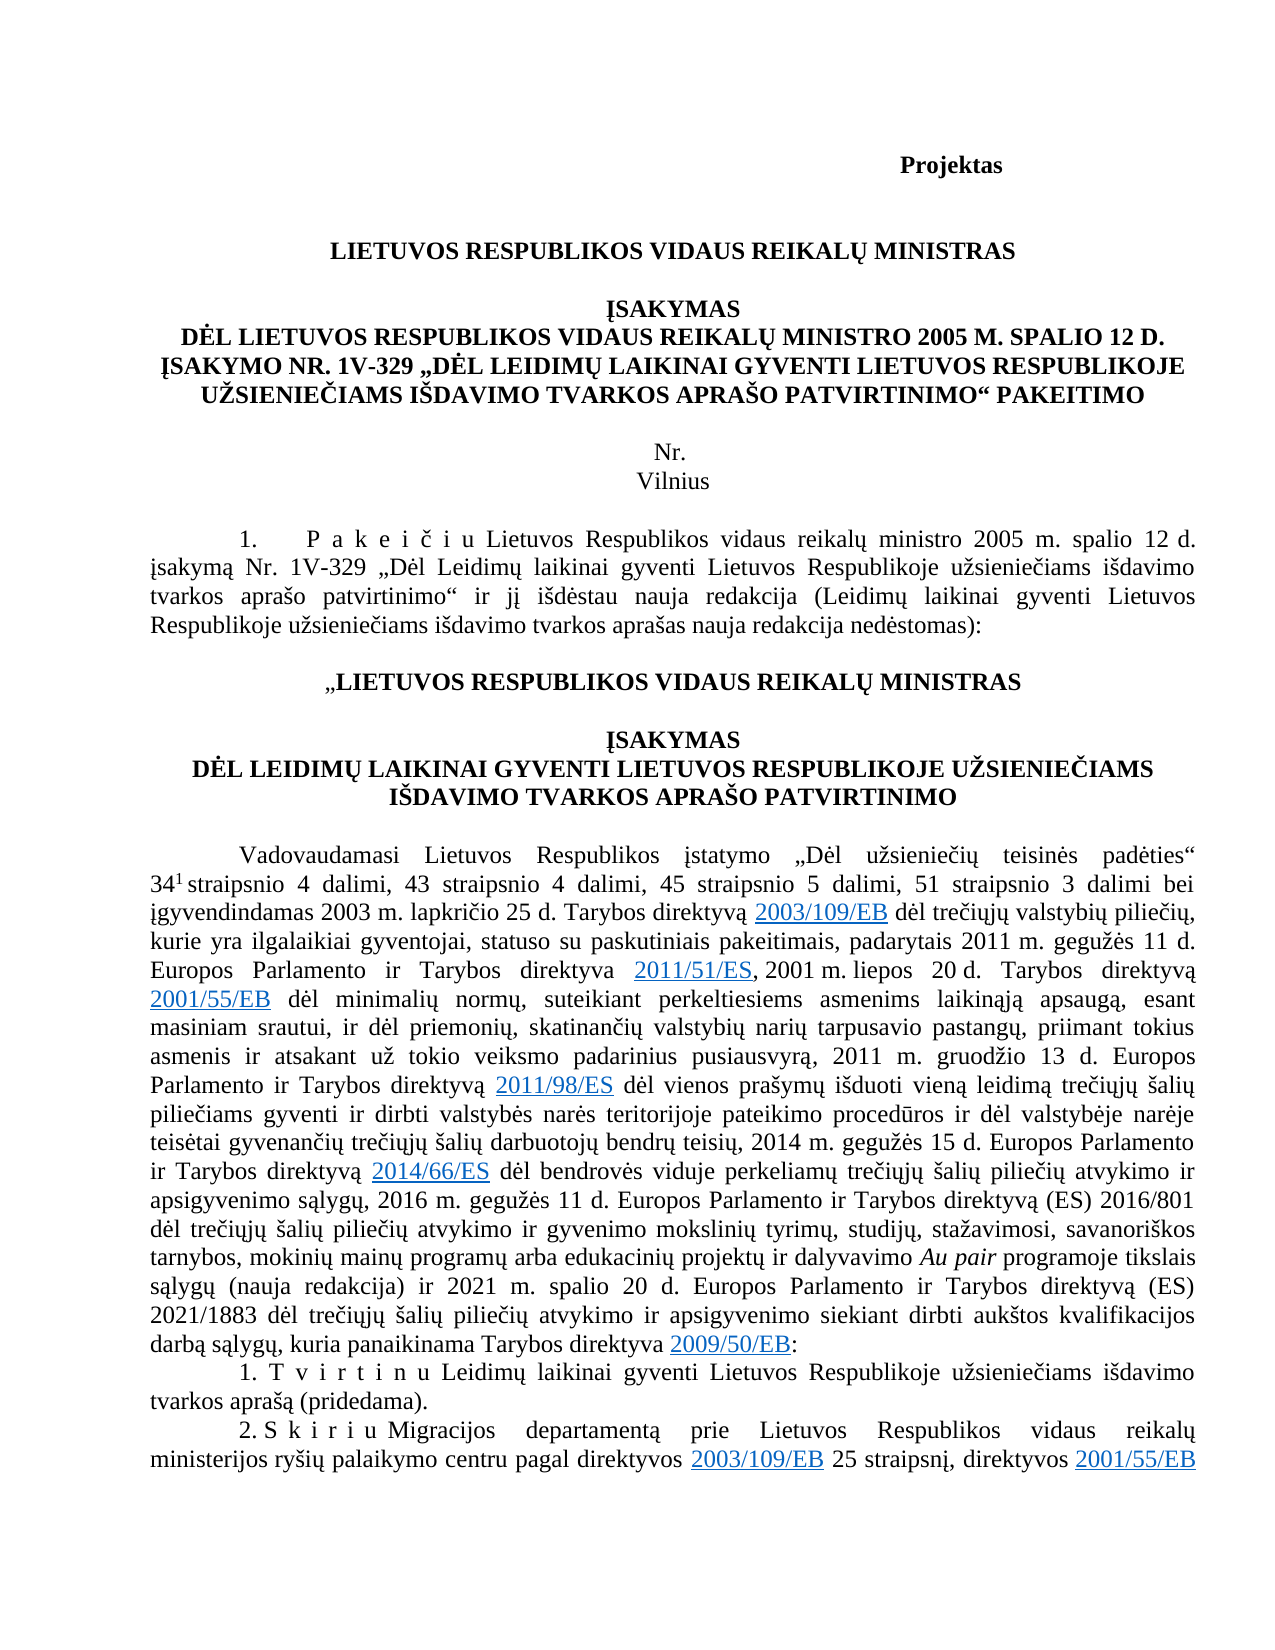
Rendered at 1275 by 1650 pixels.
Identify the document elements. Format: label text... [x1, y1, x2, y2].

text „LIETUVOS RESPUBLIKOS VIDAUS REIKALŲ MINISTRAS [150, 667, 1196, 696]
text ĮSAKYMAS [150, 294, 1196, 322]
text DĖL LIETUVOS RESPUBLIKOS VIDAUS REIKALŲ MINISTRO 2005 M. SPALIO 12 D. ĮSAKYMO NR. 1V-329 „DĖL LEIDIMŲ LAIKINAI GYVENTI LIETUVOS RESPUBLIKOJE UŽSIENIEČIAMS IŠDAVIMO TVARKOS APRAŠO PATVIRTINIMO“ PAKEITIMO [150, 322, 1196, 409]
text LIETUVOS RESPUBLIKOS VIDAUS REIKALŲ MINISTRAS [150, 236, 1196, 265]
text DĖL LEIDIMŲ LAIKINAI GYVENTI LIETUVOS RESPUBLIKOJE UŽSIENIEČIAMS IŠDAVIMO TVARKOS APRAŠO PATVIRTINIMO [150, 754, 1196, 811]
text Vadovaudamasi Lietuvos Respublikos įstatymo „Dėl užsieniečių teisinės padėties“ 341 straipsnio 4 dalimi, 43 straipsnio 4 dalimi, 45 straipsnio 5 dalimi, 51 straipsnio 3 dalimi bei įgyvendindamas 2003 m. lapkričio 25 d. Tarybos direktyvą 2003/109/EB dėl trečiųjų valstybių piliečių, kurie yra ilgalaikiai gyventojai, statuso su paskutiniais pakeitimais, padarytais 2011 m. gegužės 11 d. Europos Parlamento ir Tarybos direktyva 2011/51/ES, 2001 m. liepos 20 d. Tarybos direktyvą 2001/55/EB dėl minimalių normų, suteikiant perkeltiesiems asmenims laikinąją apsaugą, esant masiniam srautui, ir dėl priemonių, skatinančių valstybių narių tarpusavio pastangų, priimant tokius asmenis ir atsakant už tokio veiksmo padarinius pusiausvyrą, 2011 m. gruodžio 13 d. Europos Parlamento ir Tarybos direktyvą 2011/98/ES dėl vienos prašymų išduoti vieną leidimą trečiųjų šalių piliečiams gyventi ir dirbti valstybės narės teritorijoje pateikimo procedūros ir dėl valstybėje narėje teisėtai gyvenančių trečiųjų šalių darbuotojų bendrų teisių, 2014 m. gegužės 15 d. Europos Parlamento ir Tarybos direktyvą 2014/66/ES dėl bendrovės viduje perkeliamų trečiųjų šalių piliečių atvykimo ir apsigyvenimo sąlygų, 2016 m. gegužės 11 d. Europos Parlamento ir Tarybos direktyvą (ES) 2016/801 dėl trečiųjų šalių piliečių atvykimo ir gyvenimo mokslinių tyrimų, studijų, stažavimosi, savanoriškos tarnybos, mokinių mainų programų arba edukacinių projektų ir dalyvavimo Au pair programoje tikslais sąlygų (nauja redakcija) ir 2021 m. spalio 20 d. Europos Parlamento ir Tarybos direktyvą (ES) 2021/1883 dėl trečiųjų šalių piliečių atvykimo ir apsigyvenimo siekiant dirbti aukštos kvalifikacijos darbą sąlygų, kuria panaikinama Tarybos direktyva 2009/50/EB: [150, 840, 1196, 1357]
text ĮSAKYMAS [150, 725, 1196, 754]
text 2. SkiriuMigracijos departamentą prie Lietuvos Respublikos vidaus reikalų ministerijos ryšių palaikymo centru pagal direktyvos 2003/109/EB 25 straipsnį, direktyvos 2001/55/EB [150, 1415, 1196, 1472]
text 1. P a k e i č i u Lietuvos Respublikos vidaus reikalų ministro 2005 m. spalio 12 d. įsakymą Nr. 1V-329 „Dėl Leidimų laikinai gyventi Lietuvos Respublikoje užsieniečiams išdavimo tvarkos aprašo patvirtinimo“ ir jį išdėstau nauja redakcija (Leidimų laikinai gyventi Lietuvos Respublikoje užsieniečiams išdavimo tvarkos aprašas nauja redakcija nedėstomas): [150, 524, 1196, 639]
text Nr. [150, 437, 1196, 466]
text Vilnius [150, 466, 1196, 495]
text 1. T v i r t i n u Leidimų laikinai gyventi Lietuvos Respublikoje užsieniečiams išdavimo tvarkos aprašą (pridedama). [150, 1357, 1196, 1415]
text Projektas [150, 150, 1196, 179]
